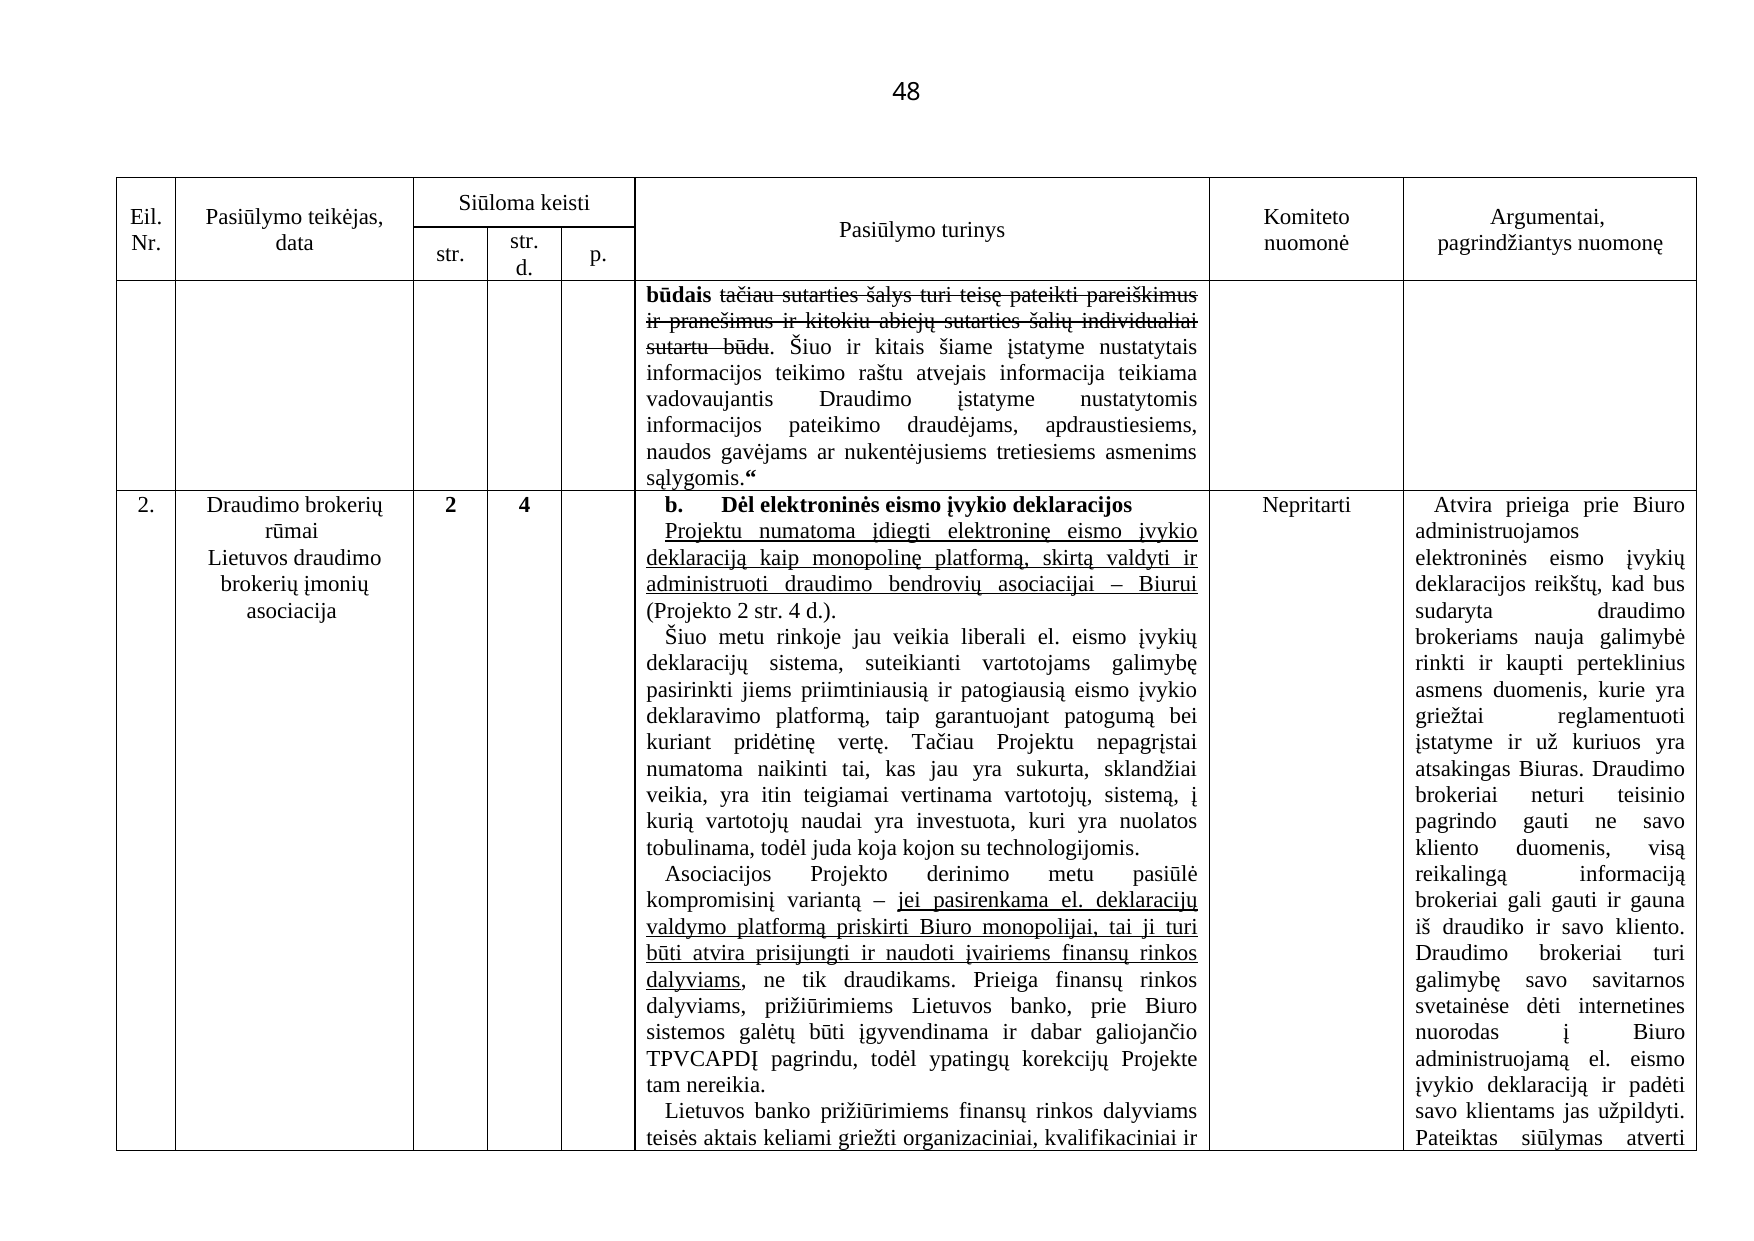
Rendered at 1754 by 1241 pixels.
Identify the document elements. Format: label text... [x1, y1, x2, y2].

table_cell Atvira prieiga prie Biuro administruojamos elektroninės eismo įvykių deklaracijos reikštų, kad bus sudaryta draudimo brokeriams nauja galimybė rinkti ir kaupti perteklinius asmens duomenis, kurie yra griežtai reglamentuoti įstatyme ir už kuriuos yra atsakingas Biuras. Draudimo brokeriai neturi teisinio pagrindo gauti ne savo kliento duomenis, visą reikalingą informaciją brokeriai gali gauti ir gauna iš draudiko ir savo kliento. Draudimo brokeriai turi galimybę savo savitarnos svetainėse dėti internetines nuorodas į Biuro administruojamą el. eismo įvykio deklaraciją ir padėti savo klientams jas užpildyti. Pateiktas siūlymas atverti [1404, 491, 1696, 1150]
table_cell Draudimo brokerių rūmai Lietuvos draudimo brokerių įmonių asociacija [176, 491, 413, 1150]
table_cell būdais tačiau sutarties šalys turi teisę pateikti pareiškimus ir pranešimus ir kitokiu abiejų sutarties šalių individualiai sutartu būdu. Šiuo ir kitais šiame įstatyme nustatytais informacijos teikimo raštu atvejais informacija teikiama vadovaujantis Draudimo įstatyme nustatytomis informacijos pateikimo draudėjams, apdraustiesiems, naudos gavėjams ar nukentėjusiems tretiesiems asmenims sąlygomis.“ [636, 281, 1209, 490]
table_cell p. [562, 228, 634, 280]
table_cell [176, 281, 413, 490]
table_header Pasiūlymo turinys [636, 178, 1209, 280]
table_cell str. [414, 228, 487, 280]
table_header Eil. Nr. [117, 178, 175, 280]
table_cell b. Dėl elektroninės eismo įvykio deklaracijos Projektu numatoma įdiegti elektroninę eismo įvykio deklaraciją kaip monopolinę platformą, skirtą valdyti ir administruoti draudimo bendrovių asociacijai – Biurui (Projekto 2 str. 4 d.). Šiuo metu rinkoje jau veikia liberali el. eismo įvykių deklaracijų sistema, suteikianti vartotojams galimybę pasirinkti jiems priimtiniausią ir patogiausią eismo įvykio deklaravimo platformą, taip garantuojant patogumą bei kuriant pridėtinę vertę. Tačiau Projektu nepagrįstai numatoma naikinti tai, kas jau yra sukurta, sklandžiai veikia, yra itin teigiamai vertinama vartotojų, sistemą, į kurią vartotojų naudai yra investuota, kuri yra nuolatos tobulinama, todėl juda koja kojon su technologijomis. Asociacijos Projekto derinimo metu pasiūlė kompromisinį variantą – jei pasirenkama el. deklaracijų valdymo platformą priskirti Biuro monopolijai, tai ji turi būti atvira prisijungti ir naudoti įvairiems finansų rinkos dalyviams, ne tik draudikams. Prieiga finansų rinkos dalyviams, prižiūrimiems Lietuvos banko, prie Biuro sistemos galėtų būti įgyvendinama ir dabar galiojančio TPVCAPDĮ pagrindu, todėl ypatingų korekcijų Projekte tam nereikia. Lietuvos banko prižiūrimiems finansų rinkos dalyviams teisės aktais keliami griežti organizaciniai, kvalifikaciniai ir [636, 491, 1209, 1150]
table_header Komiteto nuomonė [1210, 178, 1403, 280]
table_cell str. d. [488, 228, 561, 280]
table_cell Nepritarti [1210, 491, 1403, 1150]
table_cell [1210, 281, 1403, 490]
table_cell 4 [488, 491, 561, 1150]
table_cell [1404, 281, 1696, 490]
table_cell [562, 281, 634, 490]
table_cell [117, 281, 175, 490]
table_cell [562, 491, 634, 1150]
table_header Siūloma keisti [414, 178, 634, 226]
table_header Pasiūlymo teikėjas, data [176, 178, 413, 280]
table_cell [414, 281, 487, 490]
table_cell 2. [117, 491, 175, 1150]
table_header Argumentai, pagrindžiantys nuomonę [1404, 178, 1696, 280]
table_cell 2 [414, 491, 487, 1150]
table_cell [488, 281, 561, 490]
